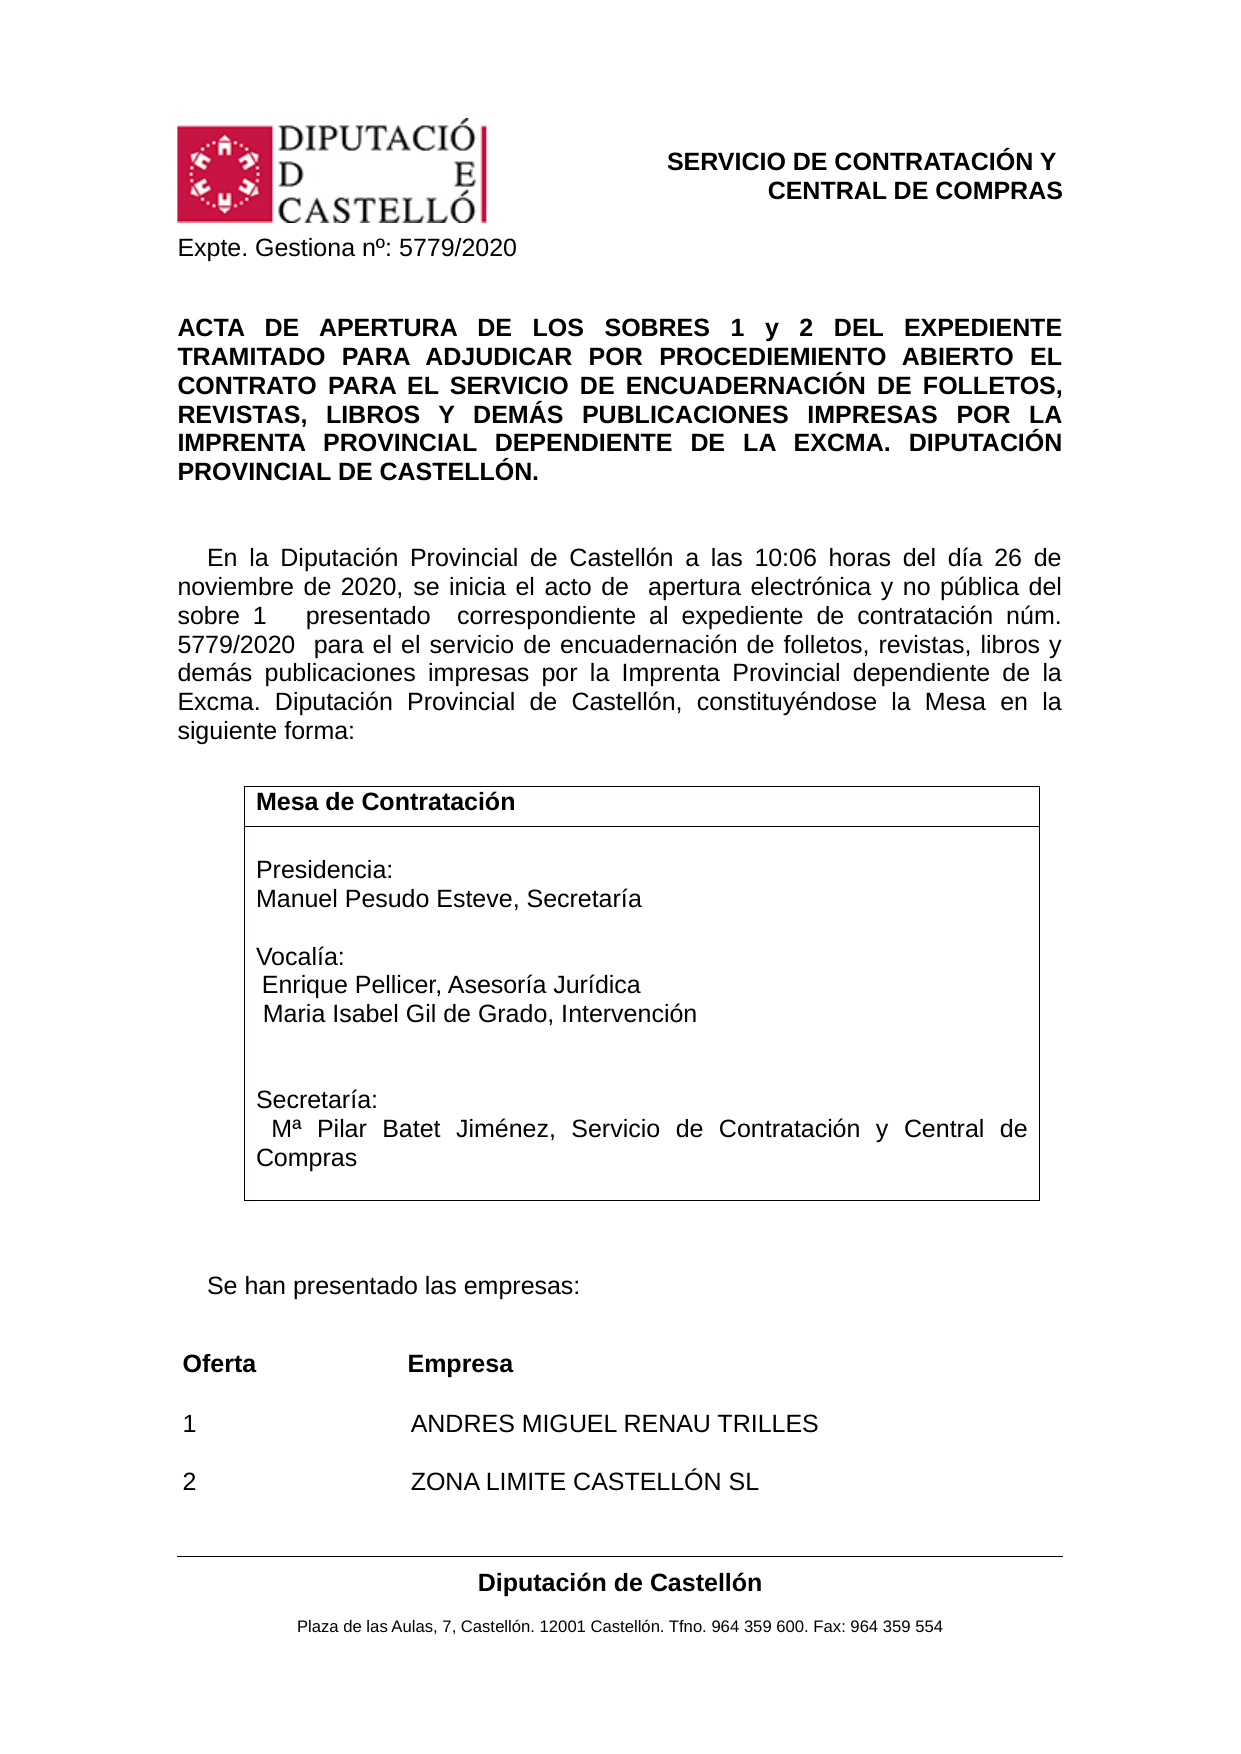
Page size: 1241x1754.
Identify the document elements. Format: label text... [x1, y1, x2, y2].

table_cell [183, 1390, 1068, 1409]
table_cell 1 [183, 1409, 411, 1438]
text ACTA DE APERTURA DE LOS SOBRES 1 y 2 DEL EXPEDIENTE TRAMITADO PARA ADJUDICAR POR PROCEDIEMIENTO ABIERTO EL CONTRATO PARA EL SERVICIO DE ENCUADERNACIÓN DE FOLLETOS, REVISTAS, LIBROS Y DEMÁS PUBLICACIONES IMPRESAS POR LA IMPRENTA PROVINCIAL DEPENDIENTE DE LA EXCMA. DIPUTACIÓN PROVINCIAL DE CASTELLÓN. [177, 313, 1063, 486]
picture [177, 118, 487, 223]
table_cell [411, 1438, 1068, 1467]
text Se han presentado las empresas: [177, 1271, 1063, 1300]
table_header Oferta [183, 1324, 407, 1390]
table_header Mesa de Contratación [245, 787, 1039, 826]
table_cell 2 [183, 1467, 411, 1495]
table_cell ZONA LIMITE CASTELLÓN SL [411, 1467, 1068, 1495]
table_cell [411, 1495, 1068, 1524]
table_cell ANDRES MIGUEL RENAU TRILLES [411, 1409, 1068, 1438]
table_cell Presidencia: Manuel Pesudo Esteve, Secretaría Vocalía: Enrique Pellicer, Asesoría Jurídica Maria Isabel Gil de Grado, Intervención Secretaría: Mª Pilar Batet Jiménez, Servicio de Contratación y Central de Compras [245, 827, 1039, 1200]
table_cell [183, 1495, 411, 1524]
table_cell [183, 1438, 411, 1467]
table_header Empresa [408, 1324, 1068, 1390]
text En la Diputación Provincial de Castellón a las 10:06 horas del día 26 de noviembre de 2020, se inicia el acto de apertura electrónica y no pública del sobre 1 presentado correspondiente al expediente de contratación núm. 5779/2020 para el el servicio de encuadernación de folletos, revistas, libros y demás publicaciones impresas por la Imprenta Provincial dependiente de la Excma. Diputación Provincial de Castellón, constituyéndose la Mesa en la siguiente forma: [177, 543, 1063, 745]
